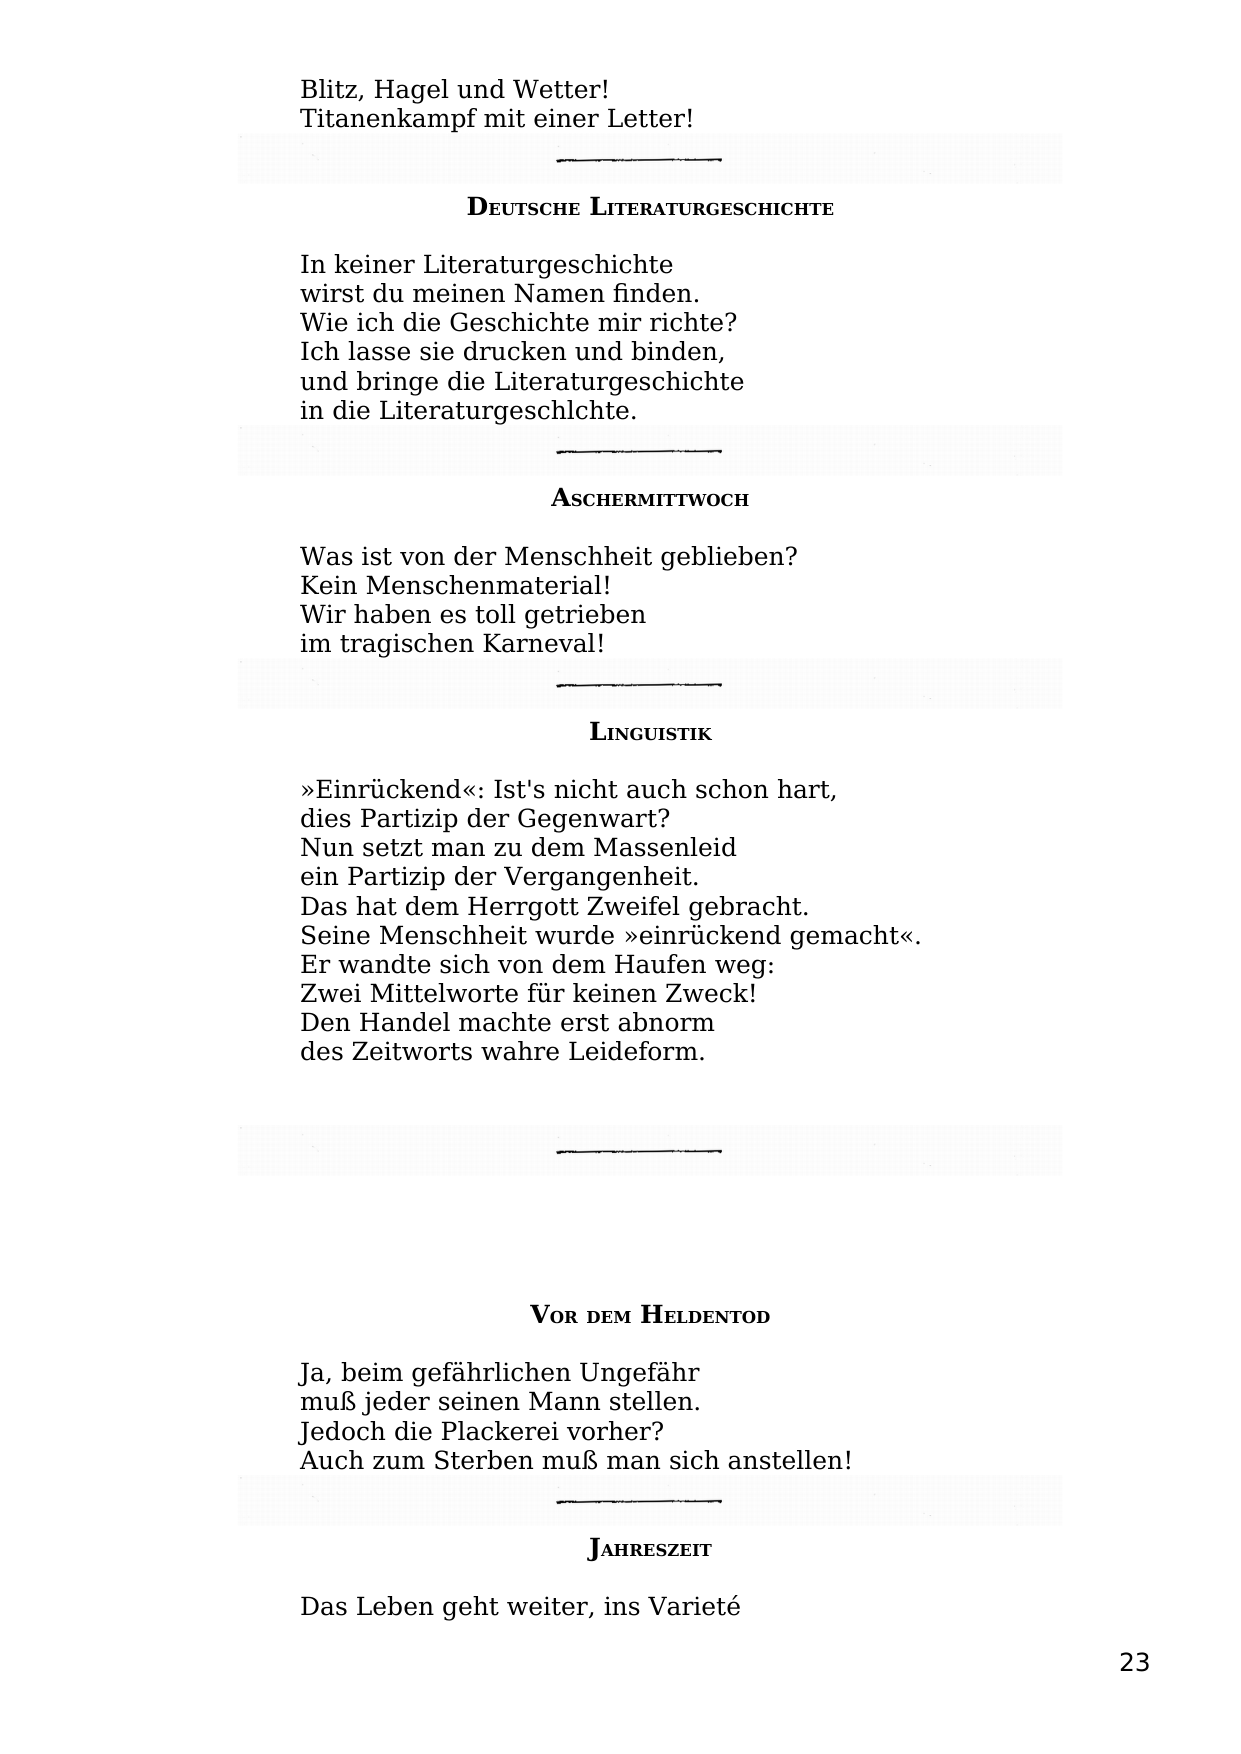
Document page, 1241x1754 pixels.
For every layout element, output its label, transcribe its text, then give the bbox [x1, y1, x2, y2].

text »Einrückend«: Ist's nicht auch schon hart, [300, 775, 1151, 804]
text und bringe die Literaturgeschichte [300, 367, 1151, 396]
text Wie ich die Geschichte mir richte? [300, 308, 1151, 337]
text Wir haben es toll getrieben [300, 600, 1151, 629]
text Kein Menschenmaterial! [300, 571, 1151, 600]
text wirst du meinen Namen finden. [300, 279, 1151, 308]
text Titanenkampf mit einer Letter! [300, 104, 1151, 133]
text Was ist von der Menschheit geblieben? [300, 542, 1151, 571]
picture [237, 133, 1063, 184]
text Ich lasse sie drucken und binden, [300, 337, 1151, 367]
picture [237, 1125, 1063, 1176]
text Linguistik [150, 658, 1151, 746]
text im tragischen Karneval! [300, 629, 1151, 658]
text Jahreszeit [150, 1475, 1151, 1562]
text Jedoch die Plackerei vorher? [300, 1417, 1151, 1446]
text des Zeitworts wahre Leideform. [300, 1037, 1151, 1067]
text in die Literaturgeschlchte. [300, 396, 1151, 425]
picture [237, 1475, 1063, 1526]
picture [237, 658, 1063, 709]
text Vor dem Heldentod [150, 1271, 1151, 1329]
text Das hat dem Herrgott Zweifel gebracht. [300, 892, 1151, 921]
text dies Partizip der Gegenwart? [300, 804, 1151, 833]
text Deutsche Literaturgeschichte [150, 133, 1151, 221]
text Blitz, Hagel und Wetter! [300, 75, 1151, 104]
text In keiner Literaturgeschichte [300, 250, 1151, 279]
text Er wandte sich von dem Haufen weg: [300, 950, 1151, 979]
text Auch zum Sterben muß man sich anstellen! [300, 1446, 1151, 1475]
text Den Handel machte erst abnorm [300, 1008, 1151, 1037]
picture [237, 425, 1063, 476]
text Nun setzt man zu dem Massenleid [300, 833, 1151, 862]
text Das Leben geht weiter, ins Varieté [300, 1592, 1151, 1621]
text Aschermittwoch [150, 425, 1151, 512]
text Zwei Mittelworte für keinen Zweck! [300, 979, 1151, 1008]
text Ja, beim gefährlichen Ungefähr [300, 1358, 1151, 1387]
text Seine Menschheit wurde »einrückend gemacht«. [300, 921, 1151, 950]
text muß jeder seinen Mann stellen. [300, 1387, 1151, 1417]
text ein Partizip der Vergangenheit. [300, 862, 1151, 892]
